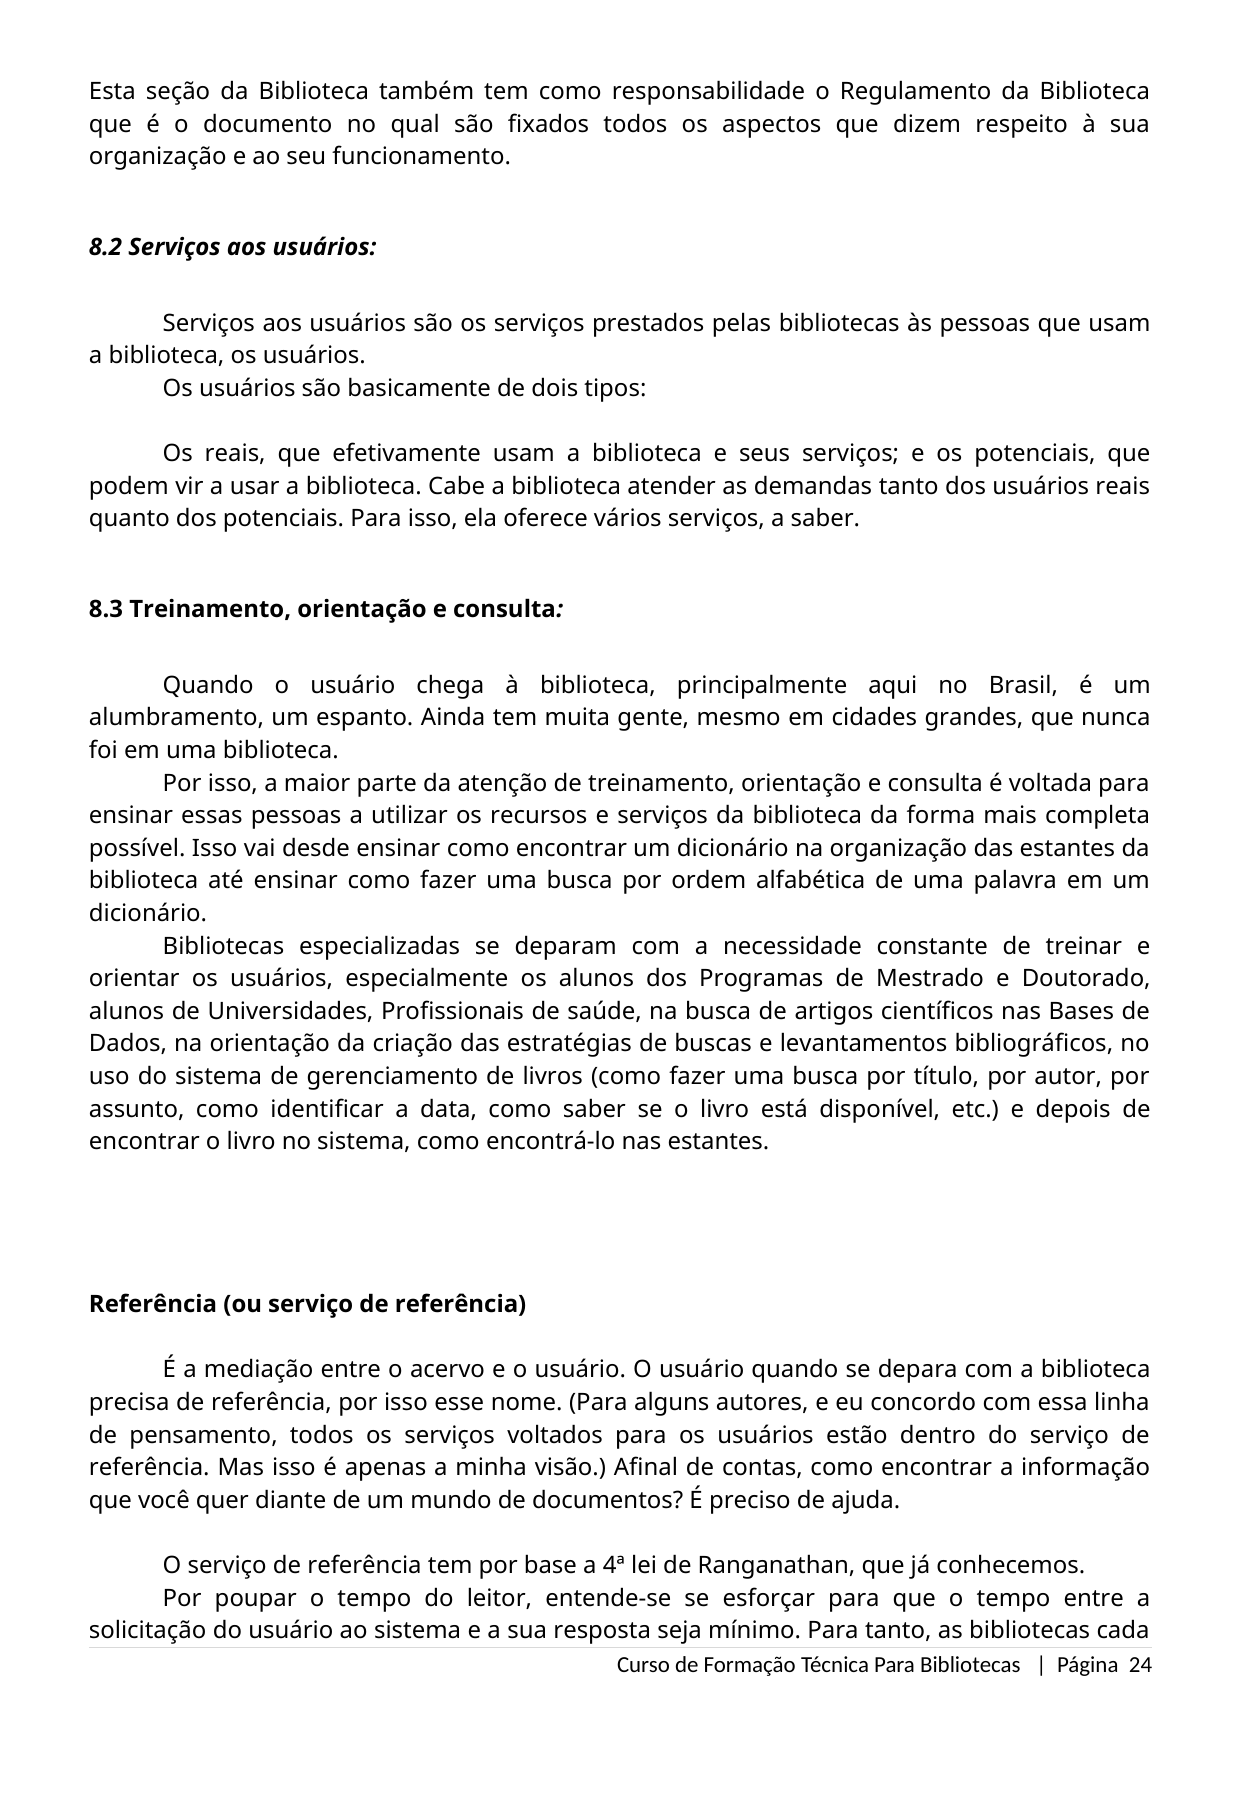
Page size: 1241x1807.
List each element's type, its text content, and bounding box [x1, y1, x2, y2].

subtitle 8.2 Serviços aos usuários: [89, 229, 1152, 262]
text Os reais, que efetivamente usam a biblioteca e seus serviços; e os potenciais, que podem vir a usar a biblioteca. Cabe a biblioteca atender as demandas tanto dos usuários reais quanto dos potenciais. Para isso, ela oferece vários serviços, a saber. [89, 436, 1152, 534]
text Referência (ou serviço de referência) [89, 1287, 1152, 1320]
text Por poupar o tempo do leitor, entende-se se esforçar para que o tempo entre a solicitação do usuário ao sistema e a sua resposta seja mínimo. Para tanto, as bibliotecas cada [89, 1581, 1152, 1646]
text É a mediação entre o acervo e o usuário. O usuário quando se depara com a biblioteca precisa de referência, por isso esse nome. (Para alguns autores, e eu concordo com essa linha de pensamento, todos os serviços voltados para os usuários estão dentro do serviço de referência. Mas isso é apenas a minha visão.) Afinal de contas, como encontrar a informação que você quer diante de um mundo de documentos? É preciso de ajuda. [89, 1352, 1152, 1515]
text Os usuários são basicamente de dois tipos: [89, 371, 1152, 403]
text Serviços aos usuários são os serviços prestados pelas bibliotecas às pessoas que usam a biblioteca, os usuários. [89, 306, 1152, 371]
text Por isso, a maior parte da atenção de treinamento, orientação e consulta é voltada para ensinar essas pessoas a utilizar os recursos e serviços da biblioteca da forma mais completa possível. Isso vai desde ensinar como encontrar um dicionário na organização das estantes da biblioteca até ensinar como fazer uma busca por ordem alfabética de uma palavra em um dicionário. [89, 765, 1152, 928]
text Quando o usuário chega à biblioteca, principalmente aqui no Brasil, é um alumbramento, um espanto. Ainda tem muita gente, mesmo em cidades grandes, que nunca foi em uma biblioteca. [89, 668, 1152, 765]
text O serviço de referência tem por base a 4ª lei de Ranganathan, que já conhecemos. [89, 1548, 1152, 1581]
text Esta seção da Biblioteca também tem como responsabilidade o Regulamento da Biblioteca que é o documento no qual são fixados todos os aspectos que dizem respeito à sua organização e ao seu funcionamento. [89, 74, 1152, 172]
text Bibliotecas especializadas se deparam com a necessidade constante de treinar e orientar os usuários, especialmente os alunos dos Programas de Mestrado e Doutorado, alunos de Universidades, Profissionais de saúde, na busca de artigos científicos nas Bases de Dados, na orientação da criação das estratégias de buscas e levantamentos bibliográficos, no uso do sistema de gerenciamento de livros (como fazer uma busca por título, por autor, por assunto, como identificar a data, como saber se o livro está disponível, etc.) e depois de encontrar o livro no sistema, como encontrá-lo nas estantes. [89, 928, 1152, 1157]
subtitle 8.3 Treinamento, orientação e consulta: [89, 591, 1152, 624]
